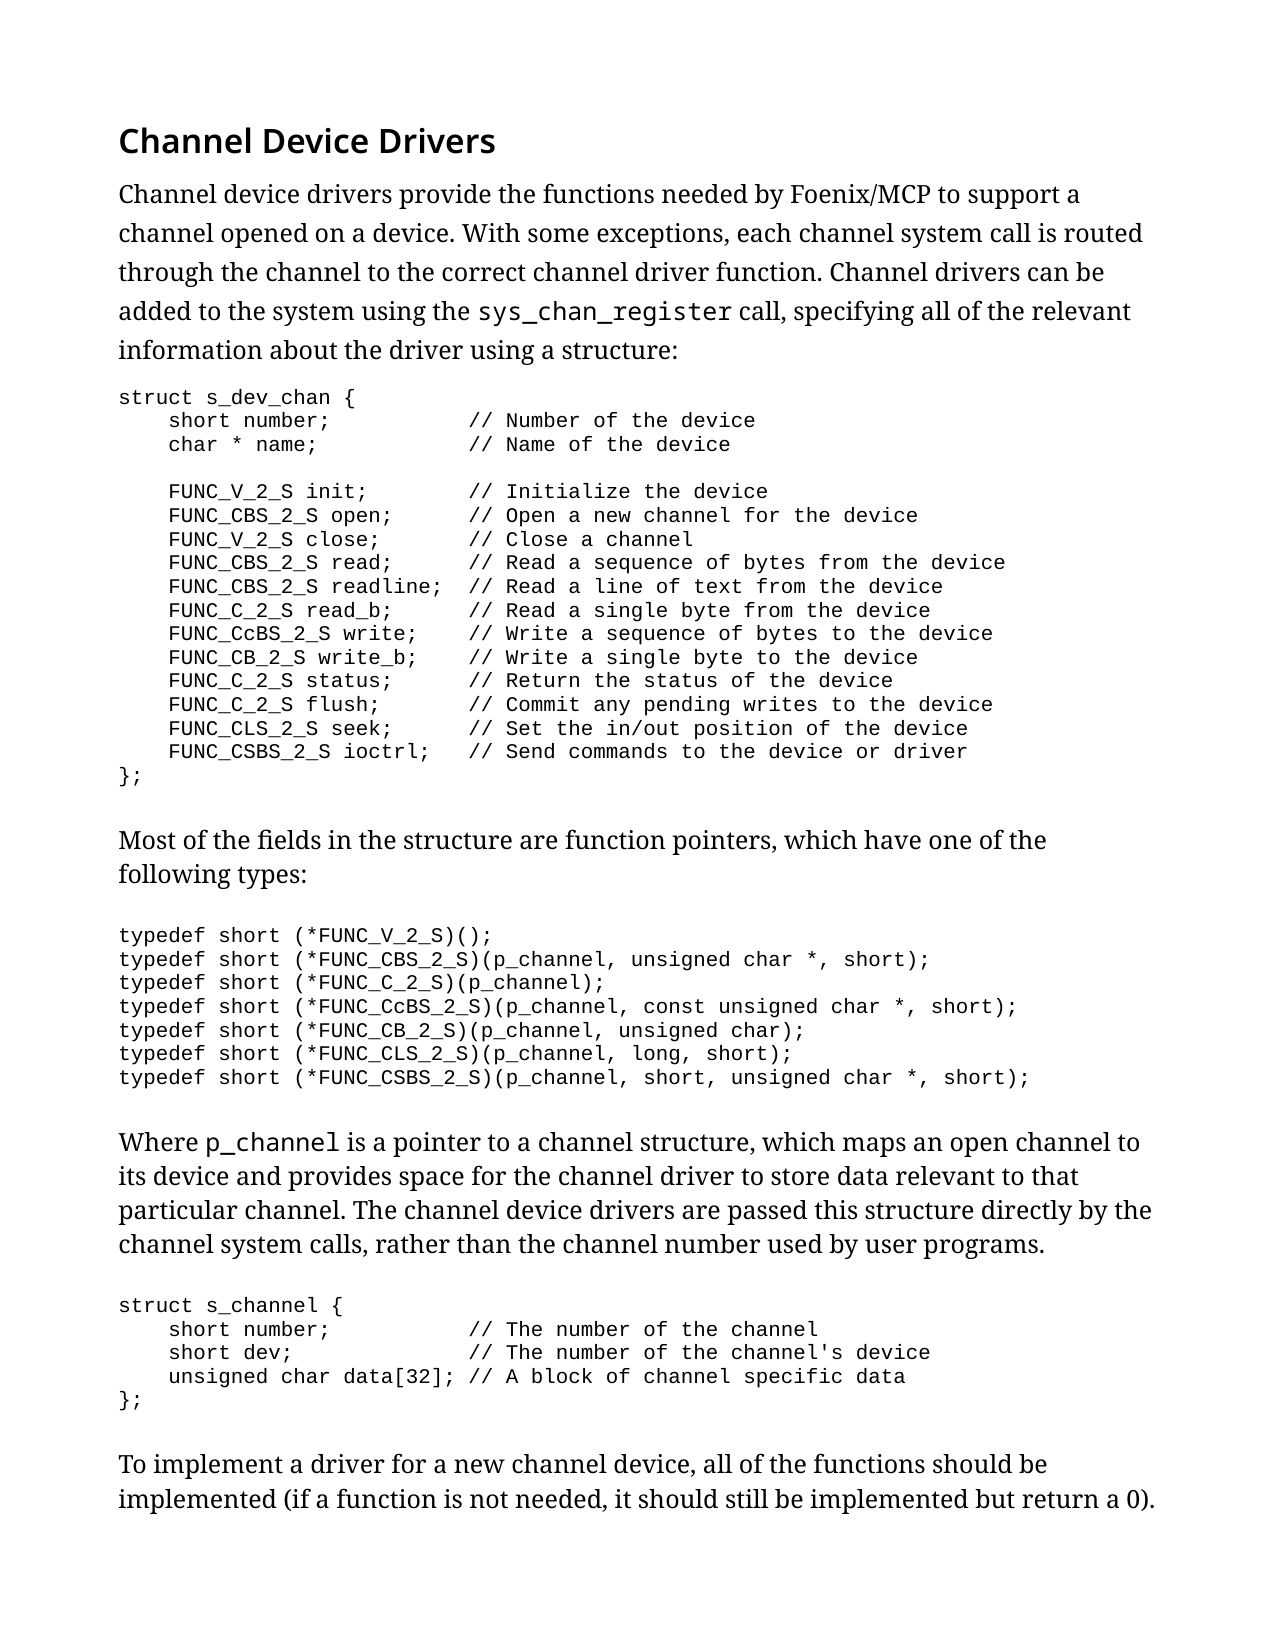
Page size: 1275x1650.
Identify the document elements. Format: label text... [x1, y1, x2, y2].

text FUNC_CBS_2_S readline; // Read a line of text from the device [118, 576, 1157, 599]
text FUNC_V_2_S init; // Initialize the device [118, 481, 1157, 505]
text FUNC_CBS_2_S open; // Open a new channel for the device [118, 505, 1157, 529]
text FUNC_CBS_2_S read; // Read a sequence of bytes from the device [118, 552, 1157, 576]
text FUNC_C_2_S status; // Return the status of the device [118, 671, 1157, 694]
text typedef short (*FUNC_V_2_S)(); [118, 925, 1157, 949]
text FUNC_CB_2_S write_b; // Write a single byte to the device [118, 647, 1157, 671]
text unsigned char data[32]; // A block of channel specific data [118, 1366, 1157, 1389]
text typedef short (*FUNC_CcBS_2_S)(p_channel, const unsigned char *, short); [118, 996, 1157, 1019]
text }; [118, 765, 1157, 789]
text }; [118, 1389, 1157, 1413]
text char * name; // Name of the device [118, 434, 1157, 458]
text FUNC_CLS_2_S seek; // Set the in/out position of the device [118, 718, 1157, 741]
text struct s_dev_chan { [118, 387, 1157, 410]
text FUNC_C_2_S read_b; // Read a single byte from the device [118, 599, 1157, 623]
text short number; // The number of the channel [118, 1318, 1157, 1342]
text struct s_channel { [118, 1295, 1157, 1318]
text Most of the fields in the structure are function pointers, which have one of the following types: [118, 823, 1157, 891]
text short number; // Number of the device [118, 410, 1157, 434]
text To implement a driver for a new channel device, all of the functions should be implemented (if a function is not needed, it should still be implemented but return a 0). [118, 1447, 1157, 1515]
text FUNC_V_2_S close; // Close a channel [118, 529, 1157, 552]
text FUNC_CSBS_2_S ioctrl; // Send commands to the device or driver [118, 741, 1157, 765]
subtitle Channel Device Drivers [118, 118, 1157, 164]
text FUNC_CcBS_2_S write; // Write a sequence of bytes to the device [118, 623, 1157, 647]
text typedef short (*FUNC_CLS_2_S)(p_channel, long, short); [118, 1043, 1157, 1067]
text FUNC_C_2_S flush; // Commit any pending writes to the device [118, 694, 1157, 718]
text typedef short (*FUNC_CBS_2_S)(p_channel, unsigned char *, short); [118, 949, 1157, 972]
text short dev; // The number of the channel's device [118, 1342, 1157, 1366]
text typedef short (*FUNC_C_2_S)(p_channel); [118, 972, 1157, 996]
text typedef short (*FUNC_CSBS_2_S)(p_channel, short, unsigned char *, short); [118, 1067, 1157, 1091]
text Channel device drivers provide the functions needed by Foenix/MCP to support a channel opened on a device. With some exceptions, each channel system call is routed through the channel to the correct channel driver function. Channel drivers can be added to the system using the sys_chan_register call, specifying all of the relevant information about the driver using a structure: [118, 176, 1157, 367]
text typedef short (*FUNC_CB_2_S)(p_channel, unsigned char); [118, 1019, 1157, 1043]
text Where p_channel is a pointer to a channel structure, which maps an open channel to its device and provides space for the channel driver to store data relevant to that particular channel. The channel device drivers are passed this structure directly by the channel system calls, rather than the channel number used by user programs. [118, 1124, 1157, 1261]
